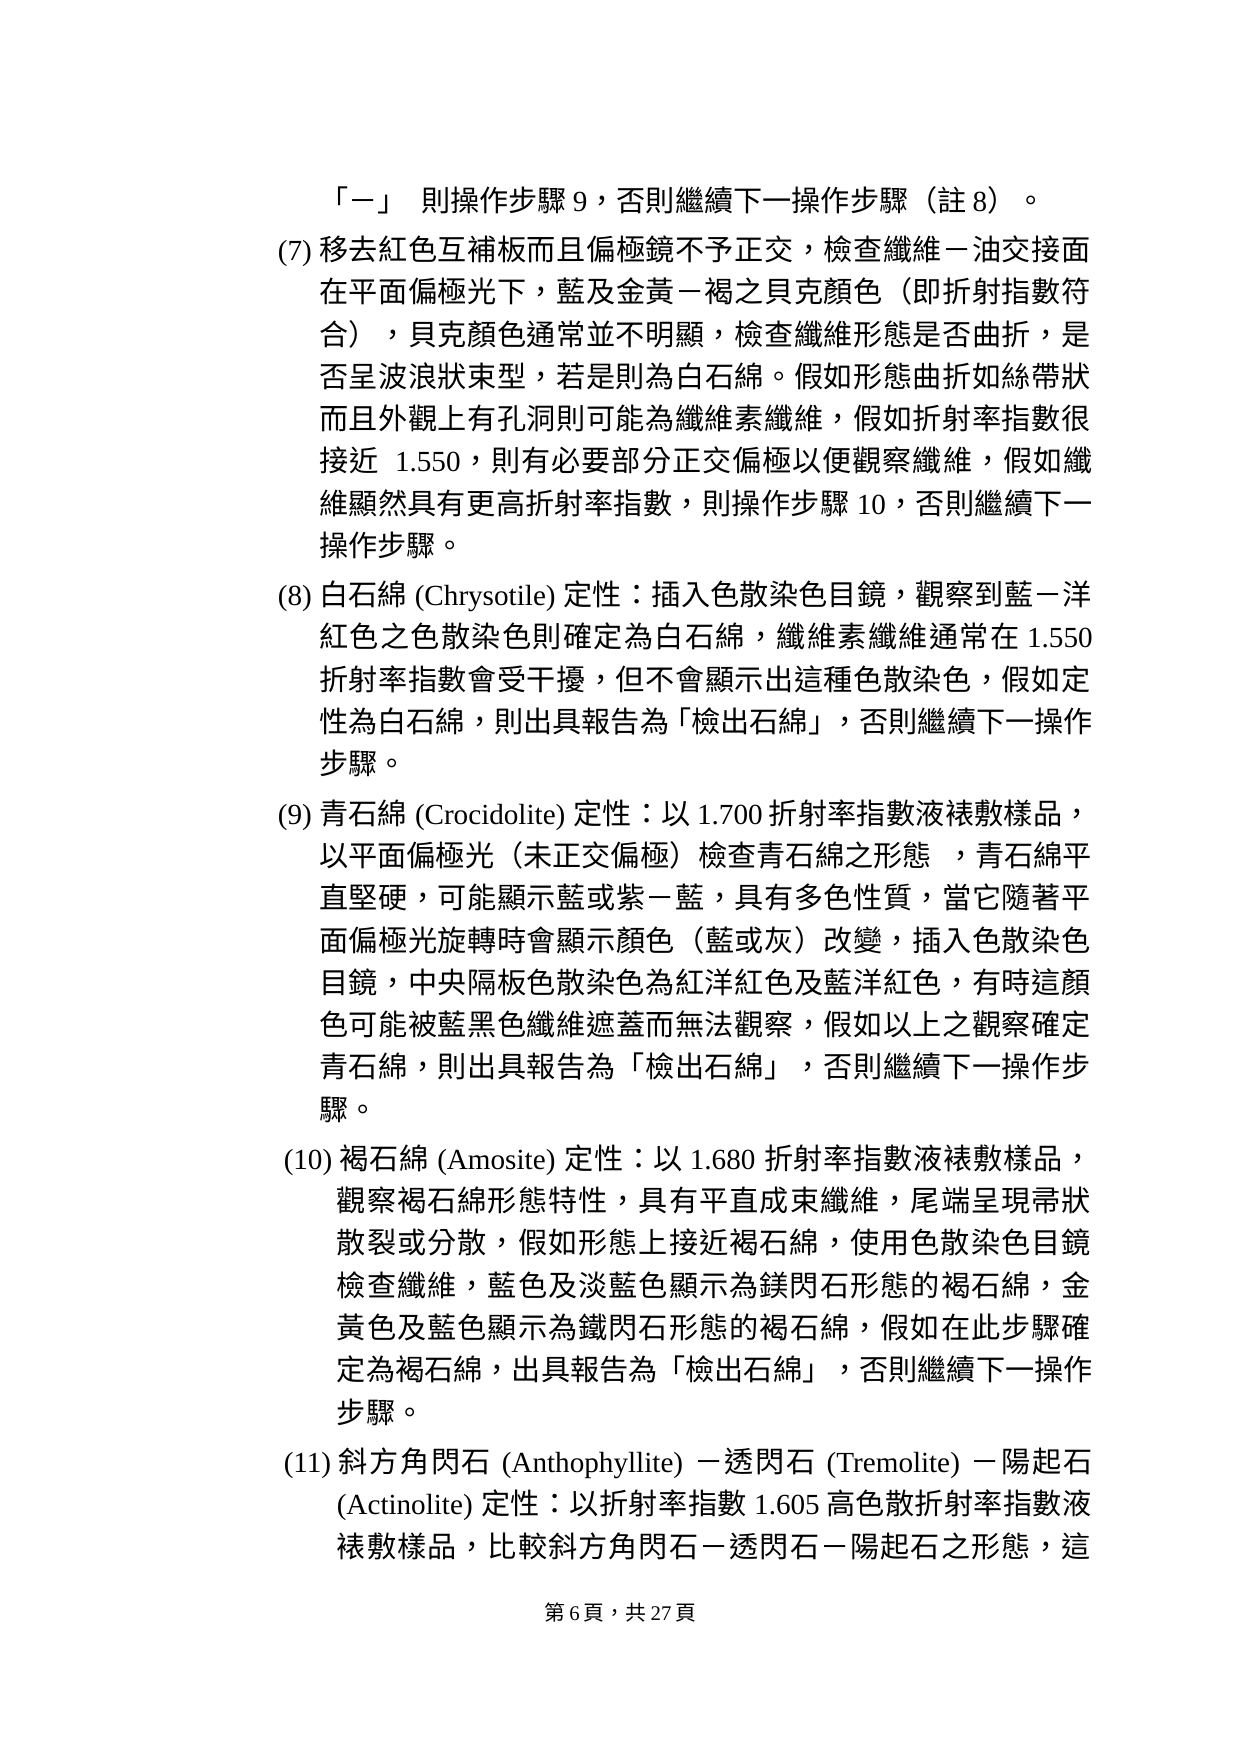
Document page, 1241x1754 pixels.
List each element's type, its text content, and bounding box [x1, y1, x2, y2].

list 斜方角閃石 (Anthophyllite) －透閃石 (Tremolite) －陽起石 (Actinolite) 定性：以折射率指數1.605高色散折射率指數液裱敷樣品，比較斜方角閃石－透閃石－陽起石之形態，這 [283, 1438, 1092, 1565]
list 褐石綿 (Amosite) 定性：以1.680 折射率指數液裱敷樣品，觀察褐石綿形態特性，具有平直成束纖維，尾端呈現帚狀散裂或分散，假如形態上接近褐石綿，使用色散染色目鏡檢查纖維，藍色及淡藍色顯示為鎂閃石形態的褐石綿，金黃色及藍色顯示為鐵閃石形態的褐石綿，假如在此步驟確定為褐石綿，出具報告為「檢出石綿」，否則繼續下一操作步驟。 [283, 1136, 1092, 1432]
list 「－」 則操作步驟9，否則繼續下一操作步驟（註8）。 [278, 177, 1092, 219]
list 白石綿 (Chrysotile) 定性：插入色散染色目鏡，觀察到藍－洋紅色之色散染色則確定為白石綿，纖維素纖維通常在1.550折射率指數會受干擾，但不會顯示出這種色散染色，假如定性為白石綿，則出具報告為「檢出石綿」，否則繼續下一操作步驟。 [278, 572, 1092, 783]
list 移去紅色互補板而且偏極鏡不予正交，檢查纖維－油交接面在平面偏極光下，藍及金黃－褐之貝克顏色（即折射指數符合），貝克顏色通常並不明顯，檢查纖維形態是否曲折，是否呈波浪狀束型，若是則為白石綿。假如形態曲折如絲帶狀而且外觀上有孔洞則可能為纖維素纖維，假如折射率指數很接近 1.550，則有必要部分正交偏極以便觀察纖維，假如纖維顯然具有更高折射率指數，則操作步驟10，否則繼續下一操作步驟。 [278, 226, 1092, 565]
list 青石綿 (Crocidolite) 定性：以1.700折射率指數液裱敷樣品，以平面偏極光（未正交偏極）檢查青石綿之形態 ，青石綿平直堅硬，可能顯示藍或紫－藍，具有多色性質，當它隨著平面偏極光旋轉時會顯示顏色（藍或灰）改變，插入色散染色目鏡，中央隔板色散染色為紅洋紅色及藍洋紅色，有時這顏色可能被藍黑色纖維遮蓋而無法觀察，假如以上之觀察確定青石綿，則出具報告為「檢出石綿」，否則繼續下一操作步驟。 [278, 790, 1092, 1128]
